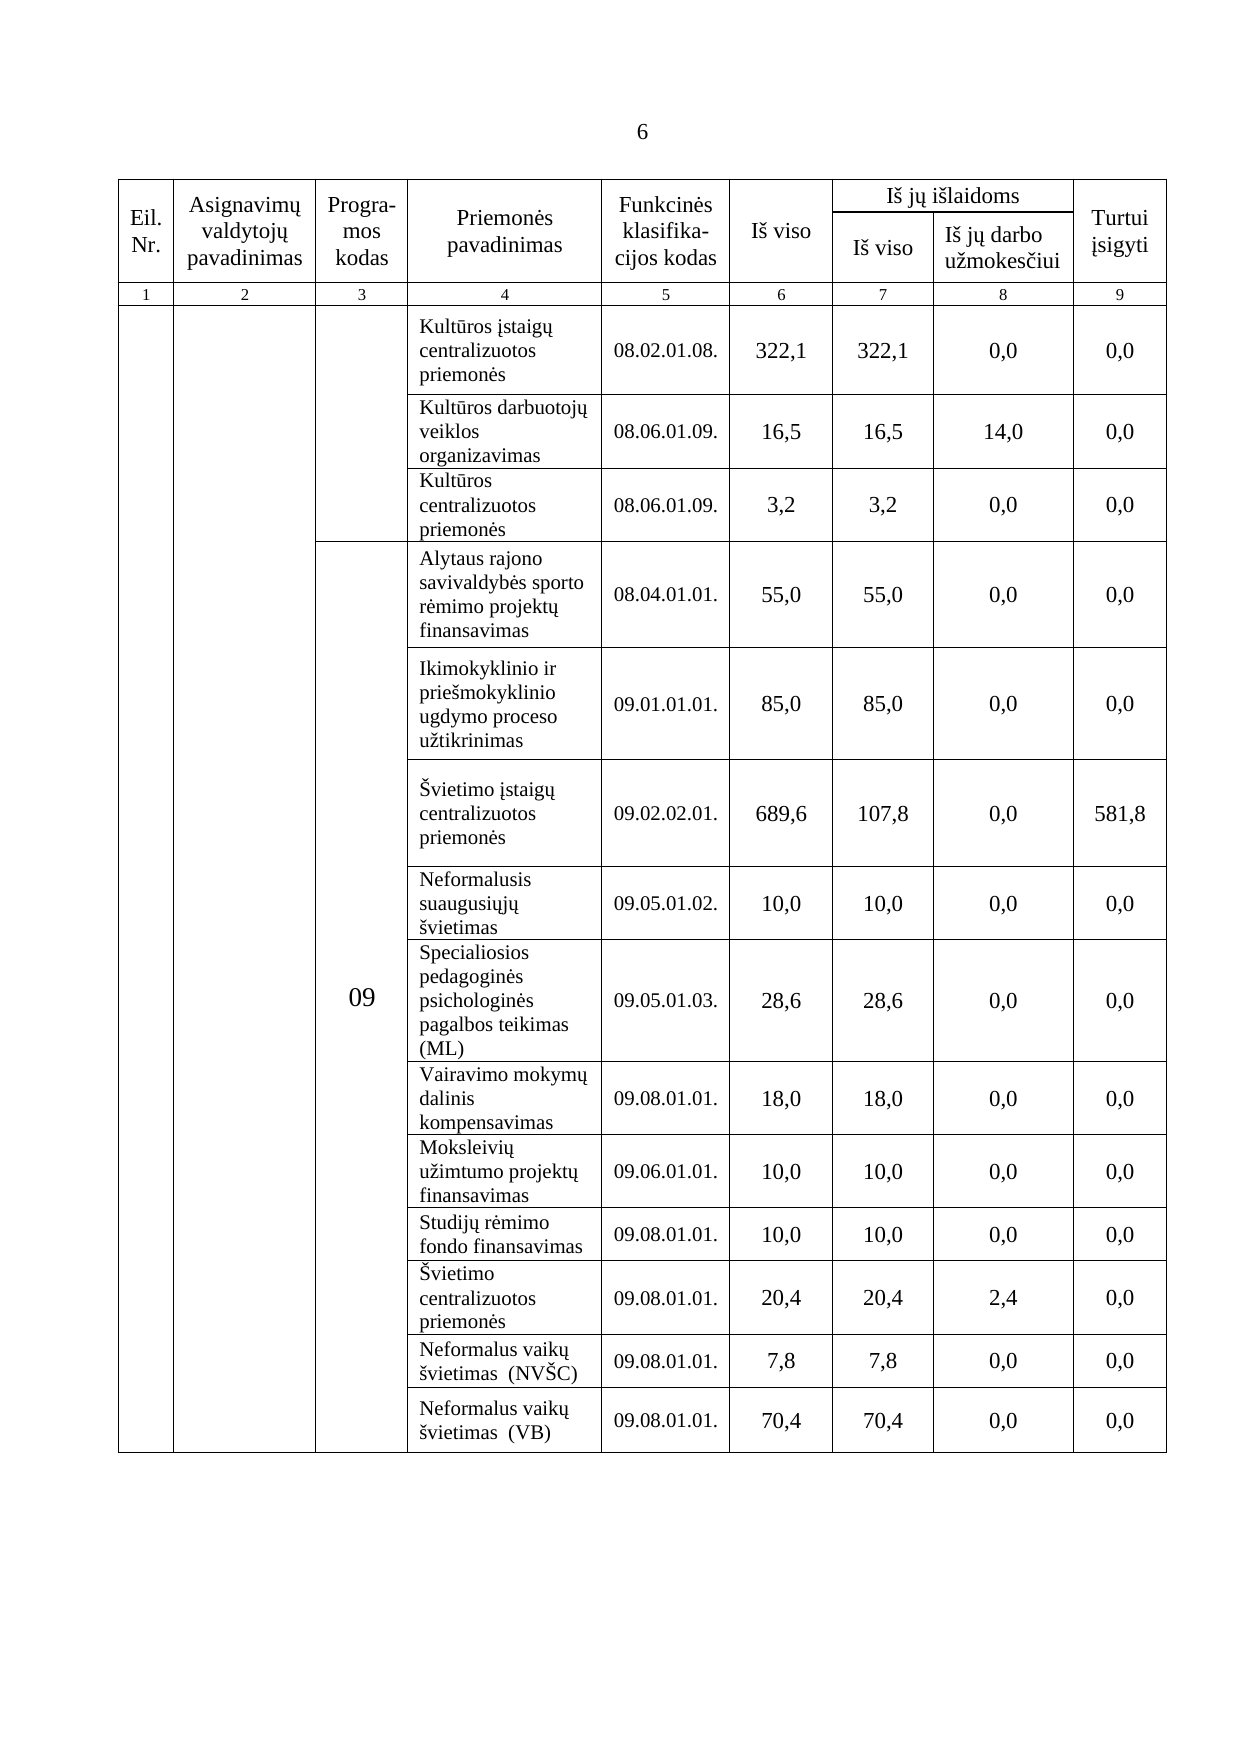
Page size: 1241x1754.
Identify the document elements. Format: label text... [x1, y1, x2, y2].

table_cell 0,0 [934, 469, 1073, 541]
table_cell Neformalus vaikų švietimas (NVŠC) [408, 1335, 601, 1387]
table_cell 08.06.01.09. [602, 395, 729, 467]
table_cell 2,4 [934, 1261, 1073, 1333]
table_cell 08.06.01.09. [602, 469, 729, 541]
table_cell Studijų rėmimo fondo finansavimas [408, 1208, 601, 1260]
table_cell 8 [934, 283, 1073, 305]
table_cell 09.08.01.01. [602, 1208, 729, 1260]
table_cell 7,8 [833, 1335, 933, 1387]
table_cell 0,0 [934, 1335, 1073, 1387]
table_cell 3,2 [730, 469, 832, 541]
table_cell 0,0 [934, 1135, 1073, 1207]
table_cell 10,0 [730, 1208, 832, 1260]
table_cell 08.04.01.01. [602, 542, 729, 647]
table_cell 7,8 [730, 1335, 832, 1387]
table_cell 4 [408, 283, 601, 305]
table_cell 10,0 [833, 1135, 933, 1207]
table_cell 09.08.01.01. [602, 1388, 729, 1452]
table_cell Kultūros įstaigų centralizuotos priemonės [408, 306, 601, 394]
table_header Asignavimų valdytojų pavadinimas [174, 180, 315, 282]
table_cell 0,0 [934, 760, 1073, 866]
table_cell 107,8 [833, 760, 933, 866]
table_cell 55,0 [833, 542, 933, 647]
table_cell 09.05.01.03. [602, 940, 729, 1061]
table_cell 1 [119, 283, 173, 305]
table_cell Alytaus rajono savivaldybės sporto rėmimo projektų finansavimas [408, 542, 601, 647]
table_cell 0,0 [1074, 306, 1166, 394]
table_cell 10,0 [833, 867, 933, 939]
table_cell 09.08.01.01. [602, 1261, 729, 1333]
table_cell 10,0 [833, 1208, 933, 1260]
table_cell 85,0 [730, 648, 832, 759]
table_cell 322,1 [730, 306, 832, 394]
table_cell 08.02.01.08. [602, 306, 729, 394]
table_cell 16,5 [833, 395, 933, 467]
table_cell 0,0 [934, 648, 1073, 759]
table_cell 70,4 [730, 1388, 832, 1452]
table_cell 0,0 [1074, 1388, 1166, 1452]
table_header Funkcinės klasifika-cijos kodas [602, 180, 729, 282]
table_cell 09.05.01.02. [602, 867, 729, 939]
table_cell 20,4 [833, 1261, 933, 1333]
table_cell 5 [602, 283, 729, 305]
table_cell 0,0 [934, 542, 1073, 647]
table_cell Iš jų darbo užmokesčiui [934, 213, 1073, 282]
table_cell 55,0 [730, 542, 832, 647]
table_cell 0,0 [1074, 1208, 1166, 1260]
table_cell 0,0 [1074, 1135, 1166, 1207]
table_header Turtui įsigyti [1074, 180, 1166, 282]
table_cell 0,0 [1074, 1062, 1166, 1134]
table_cell Vairavimo mokymų dalinis kompensavimas [408, 1062, 601, 1134]
table_cell 70,4 [833, 1388, 933, 1452]
table_cell Švietimo centralizuotos priemonės [408, 1261, 601, 1333]
table_cell 09.01.01.01. [602, 648, 729, 759]
table_cell 0,0 [934, 940, 1073, 1061]
table_header Priemonės pavadinimas [408, 180, 601, 282]
table_cell [119, 306, 173, 1452]
table_cell Moksleivių užimtumo projektų finansavimas [408, 1135, 601, 1207]
table_cell 689,6 [730, 760, 832, 866]
table_cell 0,0 [1074, 940, 1166, 1061]
table_cell 18,0 [833, 1062, 933, 1134]
table_cell 581,8 [1074, 760, 1166, 866]
table_cell 09.08.01.01. [602, 1335, 729, 1387]
table_cell 7 [833, 283, 933, 305]
table_header Iš jų išlaidoms [833, 180, 1073, 211]
table_header Progra-mos kodas [316, 180, 407, 282]
table_cell 0,0 [1074, 1261, 1166, 1333]
table_cell 16,5 [730, 395, 832, 467]
table_cell 0,0 [1074, 469, 1166, 541]
table_cell [316, 306, 407, 541]
table_cell 0,0 [1074, 542, 1166, 647]
table_cell Neformalus vaikų švietimas (VB) [408, 1388, 601, 1452]
table_cell 0,0 [1074, 867, 1166, 939]
table_cell 6 [730, 283, 832, 305]
table_cell Kultūros darbuotojų veiklos organizavimas [408, 395, 601, 467]
table_header Eil. Nr. [119, 180, 173, 282]
table_cell 10,0 [730, 1135, 832, 1207]
table_cell 28,6 [833, 940, 933, 1061]
table_cell 0,0 [934, 306, 1073, 394]
table_cell 0,0 [1074, 648, 1166, 759]
table_cell 10,0 [730, 867, 832, 939]
table_cell 20,4 [730, 1261, 832, 1333]
table_cell 09.08.01.01. [602, 1062, 729, 1134]
table_cell 0,0 [934, 867, 1073, 939]
table_cell 0,0 [934, 1388, 1073, 1452]
table_cell 18,0 [730, 1062, 832, 1134]
table_cell 322,1 [833, 306, 933, 394]
table_cell 3,2 [833, 469, 933, 541]
table_cell 0,0 [1074, 1335, 1166, 1387]
table_cell 09 [316, 542, 407, 1452]
table_cell 0,0 [934, 1208, 1073, 1260]
table_cell 85,0 [833, 648, 933, 759]
table_cell 0,0 [1074, 395, 1166, 467]
table_cell 9 [1074, 283, 1166, 305]
table_cell Ikimokyklinio ir priešmokyklinio ugdymo proceso užtikrinimas [408, 648, 601, 759]
table_cell 0,0 [934, 1062, 1073, 1134]
table_cell [174, 306, 315, 1452]
table_cell 3 [316, 283, 407, 305]
table_cell Iš viso [833, 213, 933, 282]
table_cell Neformalusis suaugusiųjų švietimas [408, 867, 601, 939]
table_cell 2 [174, 283, 315, 305]
table_cell Kultūros centralizuotos priemonės [408, 469, 601, 541]
table_header Iš viso [730, 180, 832, 282]
table_cell Švietimo įstaigų centralizuotos priemonės [408, 760, 601, 866]
table_cell 14,0 [934, 395, 1073, 467]
table_cell 09.06.01.01. [602, 1135, 729, 1207]
table_cell 09.02.02.01. [602, 760, 729, 866]
table_cell 28,6 [730, 940, 832, 1061]
table_cell Specialiosios pedagoginės psichologinės pagalbos teikimas (ML) [408, 940, 601, 1061]
